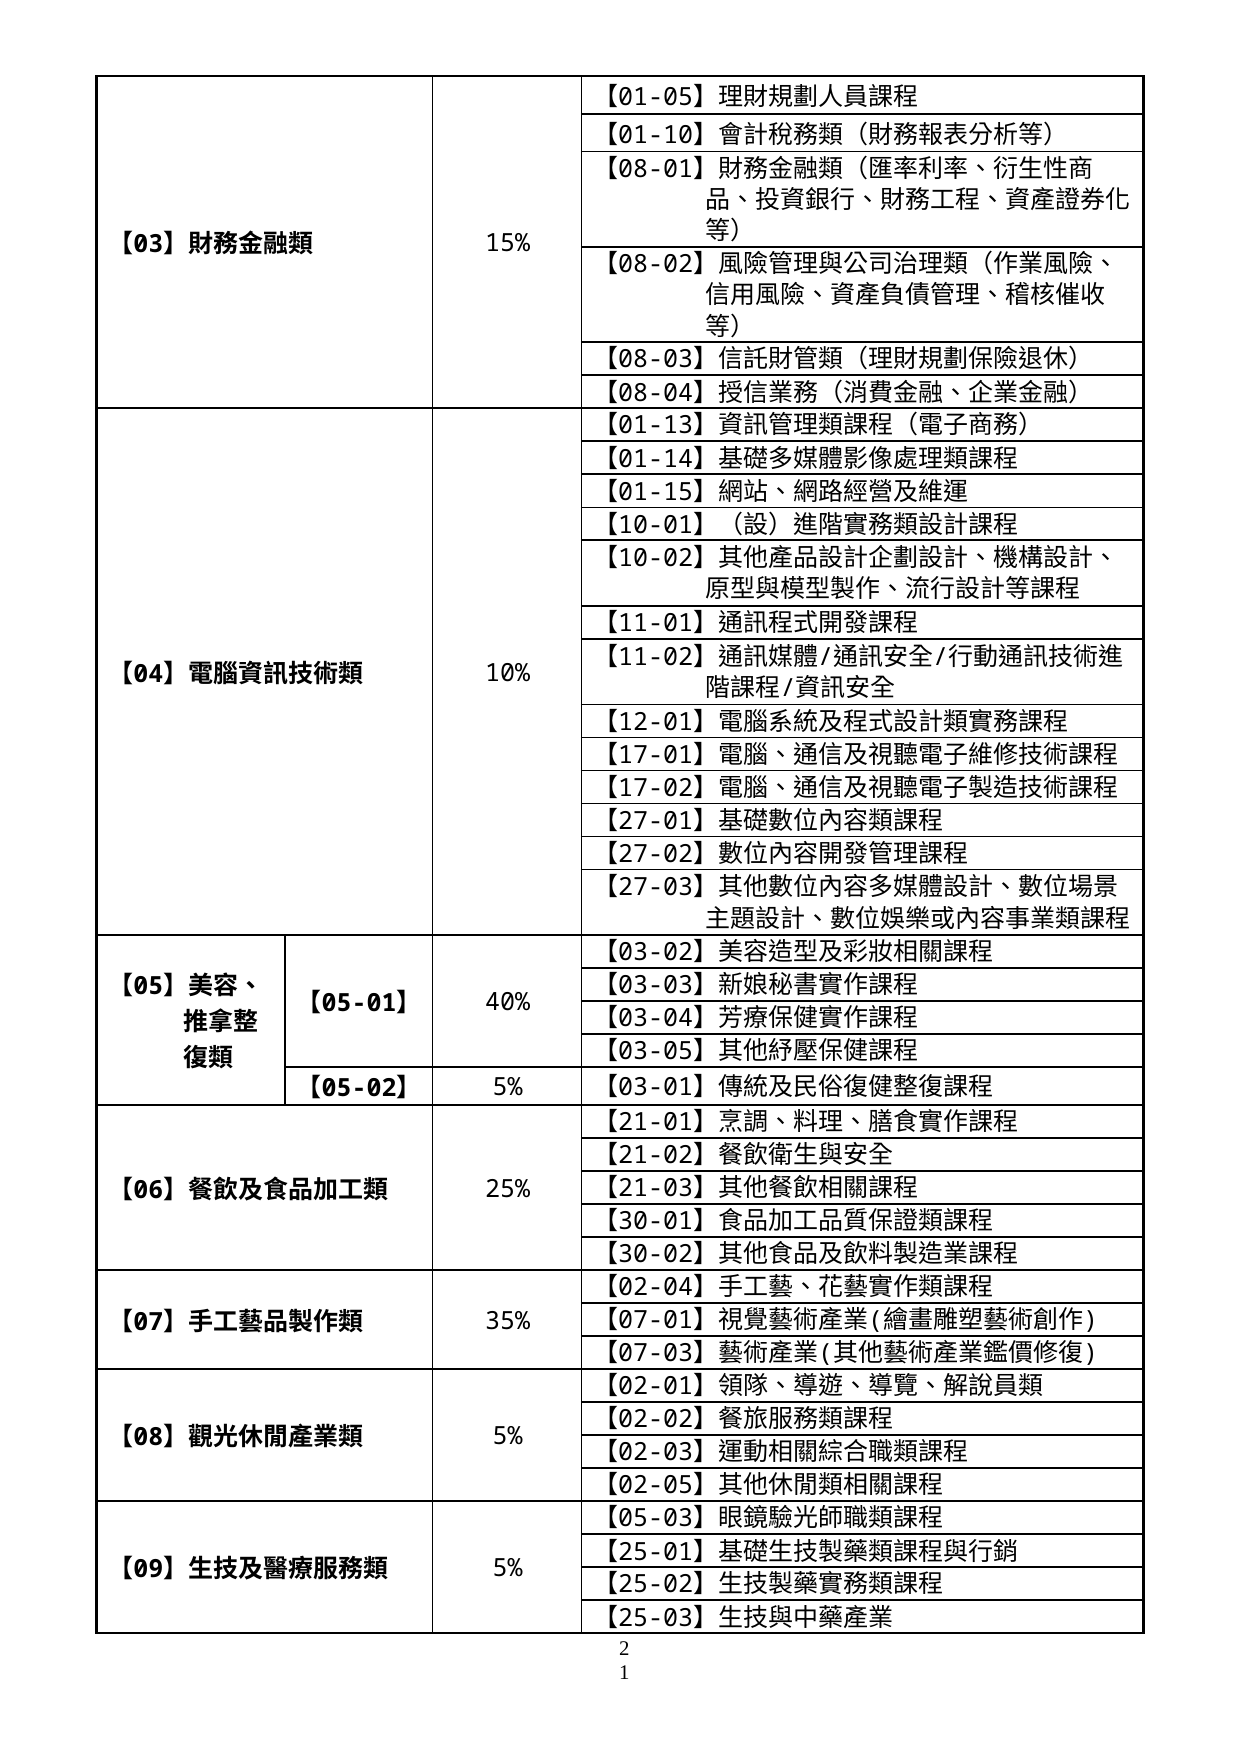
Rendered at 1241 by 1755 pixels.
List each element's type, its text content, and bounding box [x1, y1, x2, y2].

table_cell 25% [433, 1106, 581, 1269]
table_cell 【03-02】美容造型及彩妝相關課程 [582, 936, 1142, 967]
table_cell 【08-03】信託財管類（理財規劃保險退休） [582, 343, 1142, 374]
table_cell 【03-03】新娘秘書實作課程 [582, 969, 1142, 1000]
table_cell 【21-01】烹調、料理、膳食實作課程 [582, 1106, 1142, 1137]
table_cell 【12-01】電腦系統及程式設計類實務課程 [582, 705, 1142, 736]
table_cell 40% [433, 936, 581, 1066]
table_cell 【07-01】視覺藝術產業(繪畫雕塑藝術創作) [582, 1304, 1142, 1335]
table_cell 35% [433, 1271, 581, 1368]
table_cell 【04】電腦資訊技術類 [98, 409, 432, 934]
table_cell 【17-01】電腦、通信及視聽電子維修技術課程 [582, 738, 1142, 769]
table_cell 【02-02】餐旅服務類課程 [582, 1403, 1142, 1434]
table_cell 【05-01】 [286, 936, 432, 1066]
table_cell 【27-03】其他數位內容多媒體設計、數位場景主題設計、數位娛樂或內容事業類課程 [582, 870, 1142, 934]
table_cell 【02-05】其他休閒類相關課程 [582, 1469, 1142, 1500]
table_cell 【21-03】其他餐飲相關課程 [582, 1172, 1142, 1203]
table_cell 【07】手工藝品製作類 [98, 1271, 432, 1368]
table_cell 5% [433, 1370, 581, 1500]
table_cell 【01-14】基礎多媒體影像處理類課程 [582, 442, 1142, 473]
table_cell 【02-01】領隊、導遊、導覽、解說員類 [582, 1370, 1142, 1401]
table_cell 【10-02】其他產品設計企劃設計、機構設計、原型與模型製作、流行設計等課程 [582, 541, 1142, 605]
table_cell 【01-13】資訊管理類課程（電子商務） [582, 409, 1142, 440]
table_cell 【03-05】其他紓壓保健課程 [582, 1035, 1142, 1066]
table_cell 【27-02】數位內容開發管理課程 [582, 837, 1142, 868]
table_cell 【25-01】基礎生技製藥類課程與行銷 [582, 1535, 1142, 1566]
table_cell 【06】餐飲及食品加工類 [98, 1106, 432, 1269]
table_cell 【08-02】風險管理與公司治理類（作業風險、信用風險、資產負債管理、稽核催收等） [582, 248, 1142, 341]
table_cell 【25-02】生技製藥實務類課程 [582, 1568, 1142, 1599]
table_cell 【03-04】芳療保健實作課程 [582, 1002, 1142, 1033]
table_cell 【01-10】會計稅務類（財務報表分析等） [582, 115, 1142, 151]
table_cell 【07-03】藝術產業(其他藝術產業鑑價修復) [582, 1337, 1142, 1368]
table_cell 【01-15】網站、網路經營及維運 [582, 475, 1142, 506]
table_cell 【10-01】（設）進階實務類設計課程 [582, 508, 1142, 539]
table_cell 【09】生技及醫療服務類 [98, 1502, 432, 1632]
table_cell 15% [433, 77, 581, 407]
table_cell 【02-03】運動相關綜合職類課程 [582, 1436, 1142, 1467]
table_cell 【02-04】手工藝、花藝實作類課程 [582, 1271, 1142, 1302]
table_cell 【21-02】餐飲衛生與安全 [582, 1139, 1142, 1170]
table_cell 【30-01】食品加工品質保證類課程 [582, 1205, 1142, 1236]
table_cell 【11-01】通訊程式開發課程 [582, 607, 1142, 638]
table_cell 【05-02】 [286, 1068, 432, 1104]
table_cell 【17-02】電腦、通信及視聽電子製造技術課程 [582, 771, 1142, 802]
table_cell 【03】財務金融類 [98, 77, 432, 407]
table_cell 【03-01】傳統及民俗復健整復課程 [582, 1068, 1142, 1104]
table_cell 5% [433, 1068, 581, 1104]
table_cell 【08-01】財務金融類（匯率利率、衍生性商品、投資銀行、財務工程、資產證券化等） [582, 152, 1142, 246]
table_cell 【01-05】理財規劃人員課程 [582, 77, 1142, 113]
table_cell 【08】觀光休閒產業類 [98, 1370, 432, 1500]
table_cell 【30-02】其他食品及飲料製造業課程 [582, 1238, 1142, 1269]
table_cell 10% [433, 409, 581, 934]
table_cell 【25-03】生技與中藥產業 [582, 1601, 1142, 1632]
table_cell 5% [433, 1502, 581, 1632]
table_cell 【11-02】通訊媒體/通訊安全/行動通訊技術進階課程/資訊安全 [582, 640, 1142, 703]
table_cell 【05-03】眼鏡驗光師職類課程 [582, 1502, 1142, 1533]
table_cell 【08-04】授信業務（消費金融、企業金融） [582, 376, 1142, 407]
table_cell 【05】美容、推拿整復類 [98, 936, 284, 1104]
table_cell 【27-01】基礎數位內容類課程 [582, 804, 1142, 836]
